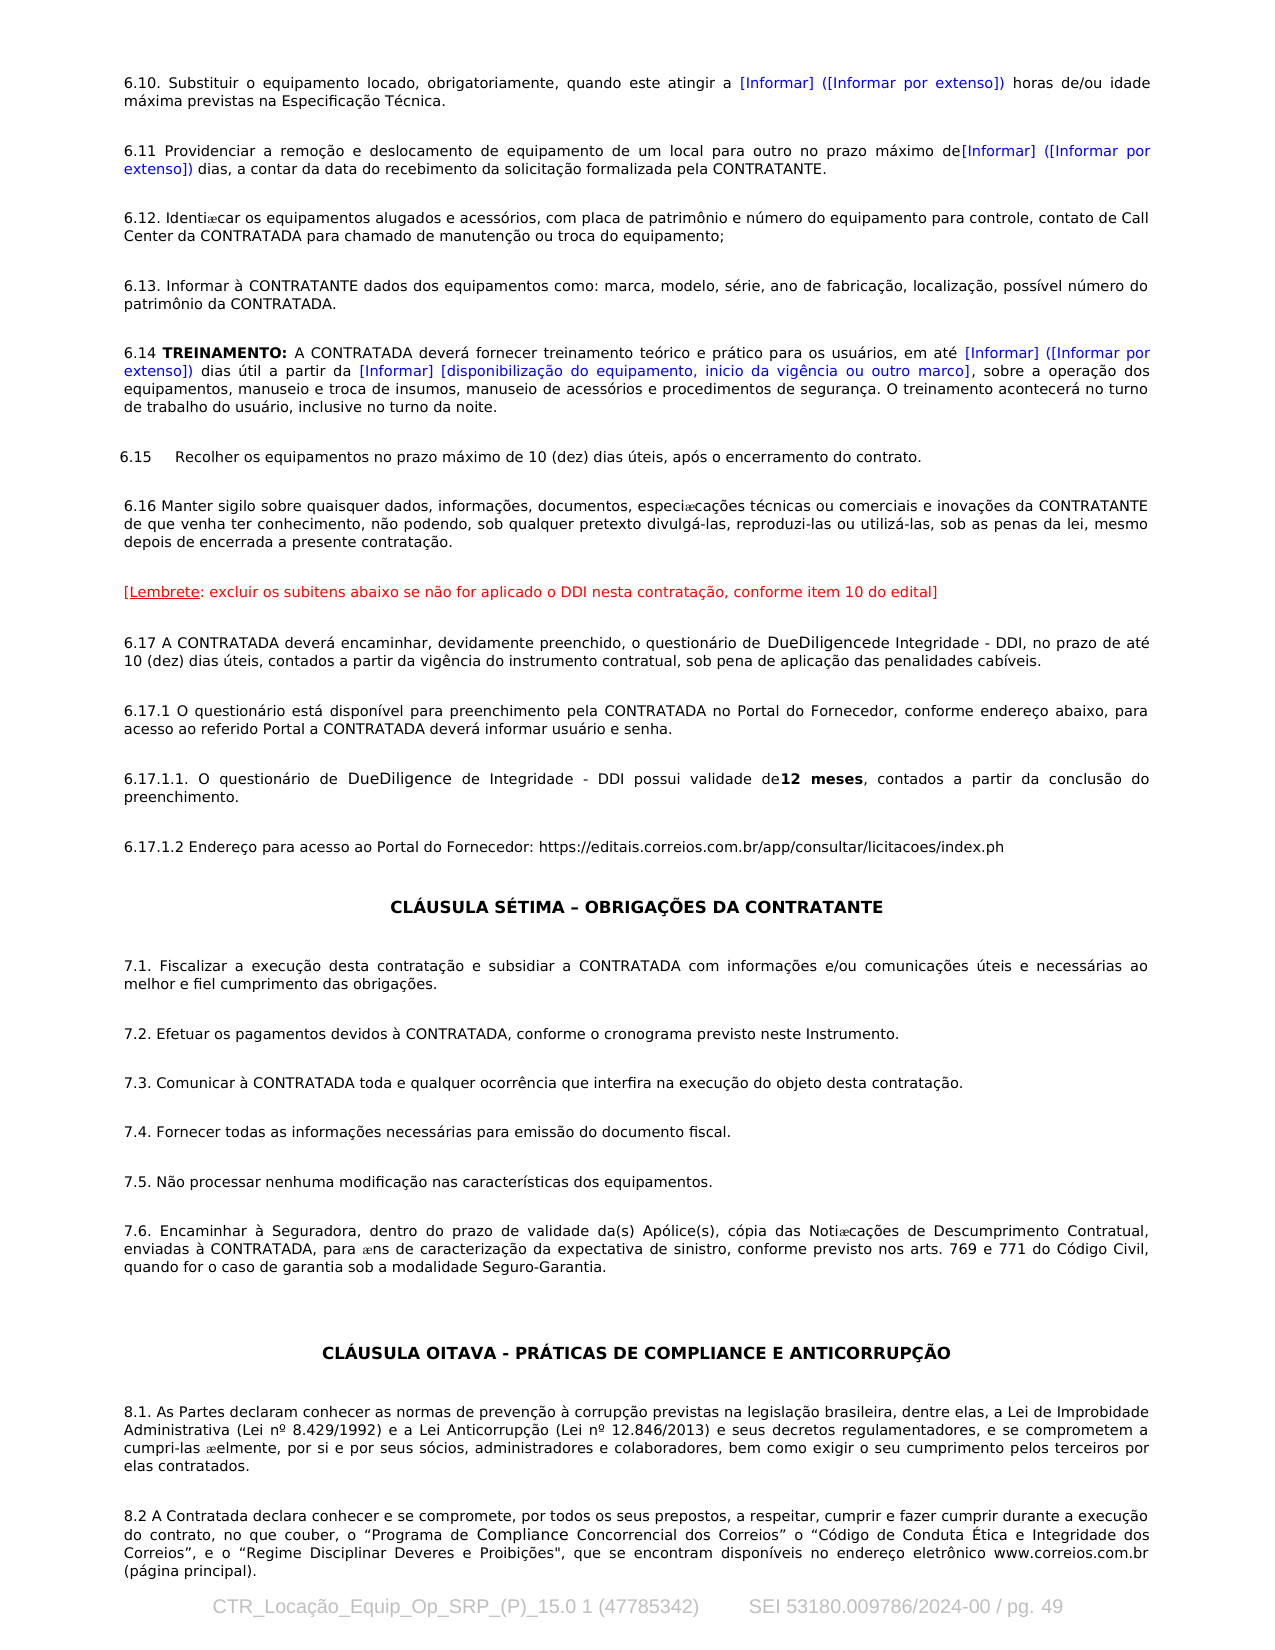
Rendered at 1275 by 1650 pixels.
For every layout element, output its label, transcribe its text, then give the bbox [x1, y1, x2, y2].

text 6.17.1 O questionário está disponível para preenchimento pela CONTRATADA no Portal do Fornecedor, conforme endereço abaixo, para acesso ao referido Portal a CONTRATADA deverá informar usuário e senha. [124, 702, 1150, 737]
subtitle CLÁUSULA OITAVA - PRÁTICAS DE COMPLIANCE E ANTICORRUPÇÃO [119, 1343, 1154, 1363]
text 6.17.1.2 Endereço para acesso ao Portal do Fornecedor: https://editais.correios.com.br/app/consultar/licitacoes/index.ph [124, 839, 1150, 856]
text 6.17.1.1. O questionário de DueDiligence de Integridade - DDI possui validade de12 meses, contados a partir da conclusão do preenchimento. [124, 770, 1150, 806]
subtitle CLÁUSULA SÉTIMA – OBRIGAÇÕES DA CONTRATANTE [119, 898, 1154, 917]
text 6.15 Recolher os equipamentos no prazo máximo de 10 (dez) dias úteis, após o encerramento do contrato. [119, 449, 1167, 466]
text 6.13. Informar à CONTRATANTE dados dos equipamentos como: marca, modelo, série, ano de fabricação, localização, possível número do patrimônio da CONTRATADA. [124, 277, 1150, 313]
text 7.1. Fiscalizar a execução desta contratação e subsidiar a CONTRATADA com informações e/ou comunicações úteis e necessárias ao melhor e fiel cumprimento das obrigações. [124, 958, 1150, 993]
text 7.2. Efetuar os pagamentos devidos à CONTRATADA, conforme o cronograma previsto neste Instrumento. [124, 1026, 1150, 1042]
text 6.16 Manter sigilo sobre quaisquer dados, informações, documentos, especicações técnicas ou comerciais e inovações da CONTRATANTE de que venha ter conhecimento, não podendo, sob qualquer pretexto divulgá-las, reproduzi-las ou utilizá-las, sob as penas da lei, mesmo depois de encerrada a presente contratação. [124, 498, 1150, 551]
text 6.12. Identicar os equipamentos alugados e acessórios, com placa de patrimônio e número do equipamento para controle, contato de Call Center da CONTRATADA para chamado de manutenção ou troca do equipamento; [124, 210, 1150, 245]
text 6.11 Providenciar a remoção e deslocamento de equipamento de um local para outro no prazo máximo de[Informar] ([Informar por extenso]) dias, a contar da data do recebimento da solicitação formalizada pela CONTRATANTE. [124, 142, 1150, 178]
text 7.4. Fornecer todas as informações necessárias para emissão do documento fiscal. [124, 1124, 1150, 1141]
text 8.1. As Partes declaram conhecer as normas de prevenção à corrupção previstas na legislação brasileira, dentre elas, a Lei de Improbidade Administrativa (Lei nº 8.429/1992) e a Lei Anticorrupção (Lei nº 12.846/2013) e seus decretos regulamentadores, e se comprometem a cumpri-las elmente, por si e por seus sócios, administradores e colaboradores, bem como exigir o seu cumprimento pelos terceiros por elas contratados. [124, 1404, 1150, 1475]
text 7.3. Comunicar à CONTRATADA toda e qualquer ocorrência que interfira na execução do objeto desta contratação. [124, 1075, 1150, 1092]
text 6.14 TREINAMENTO: A CONTRATADA deverá fornecer treinamento teórico e prático para os usuários, em até [Informar] ([Informar por extenso]) dias útil a partir da [Informar] [disponibilização do equipamento, inicio da vigência ou outro marco], sobre a operação dos equipamentos, manuseio e troca de insumos, manuseio de acessórios e procedimentos de segurança. O treinamento acontecerá no turno de trabalho do usuário, inclusive no turno da noite. [124, 345, 1150, 416]
text 8.2 A Contratada declara conhecer e se compromete, por todos os seus prepostos, a respeitar, cumprir e fazer cumprir durante a execução do contrato, no que couber, o “Programa de Compliance Concorrencial dos Correios” o “Código de Conduta Ética e Integridade dos Correios”, e o “Regime Disciplinar Deveres e Proibições", que se encontram disponíveis no endereço eletrônico www.correios.com.br (página principal). [124, 1507, 1150, 1580]
text 7.5. Não processar nenhuma modificação nas características dos equipamentos. [124, 1174, 1150, 1191]
text [Lembrete: excluir os subitens abaixo se não for aplicado o DDI nesta contratação, conforme item 10 do edital] [124, 584, 1167, 601]
text 7.6. Encaminhar à Seguradora, dentro do prazo de validade da(s) Apólice(s), cópia das Noticações de Descumprimento Contratual, enviadas à CONTRATADA, para ns de caracterização da expectativa de sinistro, conforme previsto nos arts. 769 e 771 do Código Civil, quando for o caso de garantia sob a modalidade Seguro-Garantia. [124, 1223, 1150, 1276]
text 6.17 A CONTRATADA deverá encaminhar, devidamente preenchido, o questionário de DueDiligencede Integridade - DDI, no prazo de até 10 (dez) dias úteis, contados a partir da vigência do instrumento contratual, sob pena de aplicação das penalidades cabíveis. [124, 634, 1150, 670]
text 6.10. Substituir o equipamento locado, obrigatoriamente, quando este atingir a [Informar] ([Informar por extenso]) horas de/ou idade máxima previstas na Especificação Técnica. [124, 75, 1150, 110]
